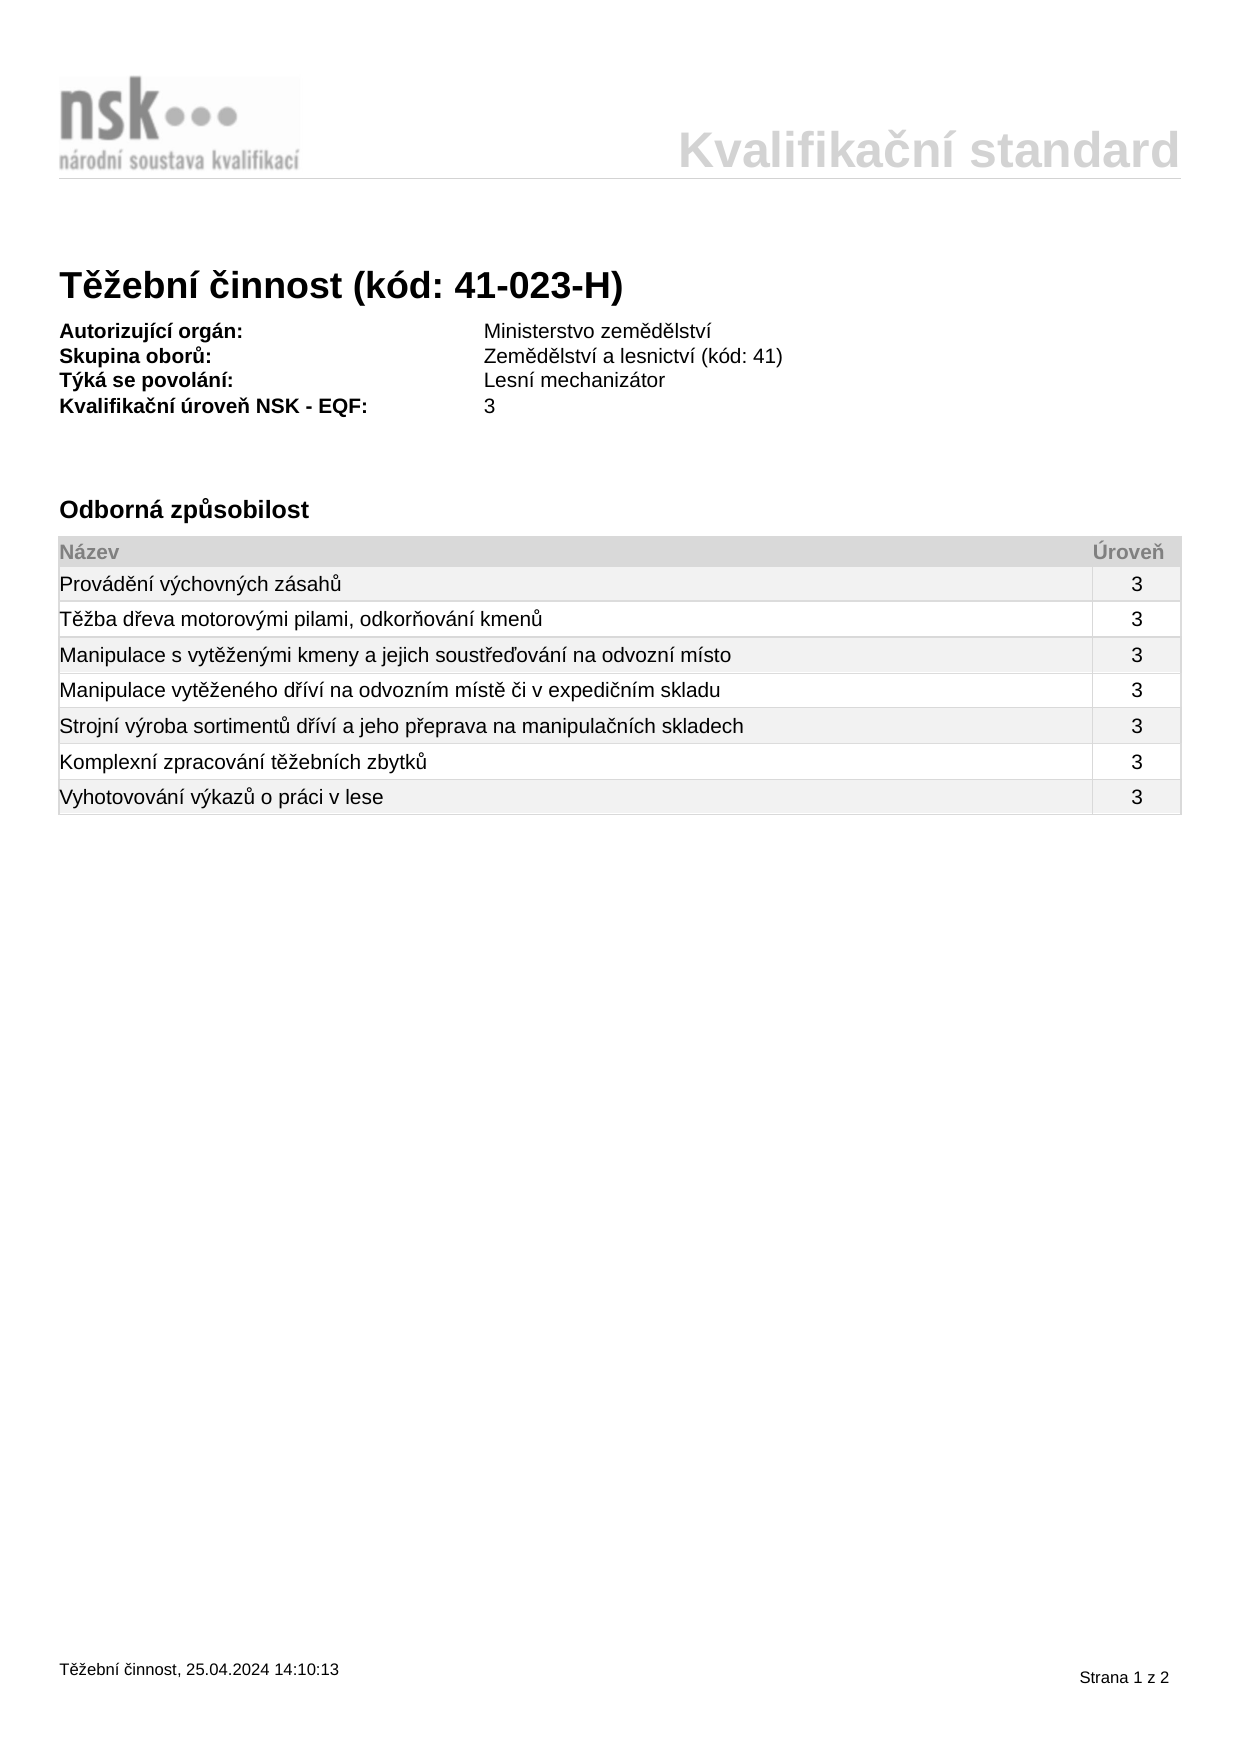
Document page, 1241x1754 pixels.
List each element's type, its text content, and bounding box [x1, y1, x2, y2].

table_cell Lesní mechanizátor [484, 368, 1181, 393]
table_cell [484, 196, 620, 224]
table_cell [626, 307, 862, 319]
table_cell Provádění výchovných zásahů [60, 567, 1092, 600]
table_cell [1093, 196, 1169, 224]
table_cell [862, 1386, 1093, 1659]
table_cell [1093, 815, 1169, 1113]
table_cell [484, 1386, 620, 1659]
table_cell [862, 524, 1093, 536]
table_cell Úroveň [1093, 537, 1180, 566]
table_cell [484, 307, 620, 319]
table_cell [862, 196, 1093, 224]
table_cell [1169, 1114, 1181, 1386]
table_cell [626, 196, 862, 224]
table_cell Kvalifikační úroveň NSK - EQF: [59, 394, 483, 417]
table_cell 3 [1093, 744, 1180, 779]
table_cell [1169, 307, 1181, 319]
table_cell [1093, 1386, 1169, 1659]
table_cell Týká se povolání: [59, 368, 483, 392]
table_cell 3 [1093, 567, 1180, 600]
table_cell [484, 524, 620, 536]
table_cell Komplexní zpracování těžebních zbytků [60, 744, 1092, 779]
table_cell [59, 815, 483, 1113]
table_cell [59, 1114, 483, 1386]
table_cell 3 [484, 394, 1181, 417]
table_cell [59, 1386, 483, 1659]
table_cell Vyhotovování výkazů o práci v lese [60, 780, 1092, 813]
table_cell [59, 179, 1181, 196]
table_cell [620, 307, 626, 319]
table_cell Skupina oborů: [59, 344, 483, 368]
table_cell [862, 1114, 1093, 1386]
table_cell 3 [1093, 780, 1180, 813]
table_cell [484, 1114, 620, 1386]
table_cell [626, 524, 862, 536]
table_cell Ministerstvo zemědělství [484, 319, 1181, 344]
table_cell [1169, 196, 1181, 224]
table_cell [620, 196, 626, 224]
table_cell [862, 307, 1093, 319]
table_cell Manipulace s vytěženými kmeny a jejich soustřeďování na odvozní místo [60, 638, 1092, 672]
table_cell 3 [1093, 638, 1180, 672]
table_cell 3 [1093, 708, 1180, 743]
table_cell [620, 1386, 626, 1659]
table_cell Strana 1 z 2 [862, 1660, 1169, 1696]
table_cell Těžební činnost (kód: 41-023-H) [59, 224, 1181, 307]
table_cell [620, 1114, 626, 1386]
table_cell [59, 307, 483, 319]
table_cell [59, 418, 483, 489]
table_cell [484, 172, 620, 178]
table_cell [1169, 524, 1181, 536]
table_cell [1169, 1386, 1181, 1659]
table_cell [484, 815, 620, 1113]
table_cell [620, 524, 626, 536]
table_header [621, 59, 626, 172]
table_cell Těžba dřeva motorovými pilami, odkorňování kmenů [60, 602, 1092, 636]
table_cell [626, 815, 862, 1113]
table_cell [1093, 418, 1169, 489]
table_cell [59, 196, 483, 224]
table_cell Manipulace vytěženého dříví na odvozním místě či v expedičním skladu [60, 674, 1092, 707]
table_cell [1093, 524, 1169, 536]
table_cell [862, 815, 1093, 1113]
table_cell [620, 418, 626, 489]
table_header Kvalifikační standard [626, 59, 1181, 178]
table_cell [626, 1114, 862, 1386]
table_cell [484, 418, 620, 489]
table_cell [626, 1386, 862, 1659]
table_cell 3 [1093, 674, 1180, 707]
table_cell [1093, 1114, 1169, 1386]
table_cell Zemědělství a lesnictví (kód: 41) [484, 344, 1181, 368]
picture [58, 59, 621, 172]
table_cell Autorizující orgán: [59, 319, 483, 343]
table_cell [620, 815, 626, 1113]
table_cell [1169, 418, 1181, 489]
table_cell [1169, 1660, 1181, 1696]
table_cell Těžební činnost, 25.04.2024 14:10:13 [59, 1660, 862, 1696]
table_cell [626, 418, 862, 489]
table_cell 3 [1093, 602, 1180, 636]
table_cell [59, 524, 483, 536]
table_cell [862, 418, 1093, 489]
table_cell [59, 172, 483, 178]
table_cell Název [60, 537, 1092, 566]
table_cell Odborná způsobilost [59, 489, 1181, 524]
table_cell [1093, 307, 1169, 319]
table_cell [1169, 815, 1181, 1113]
table_cell Strojní výroba sortimentů dříví a jeho přeprava na manipulačních skladech [60, 708, 1092, 743]
